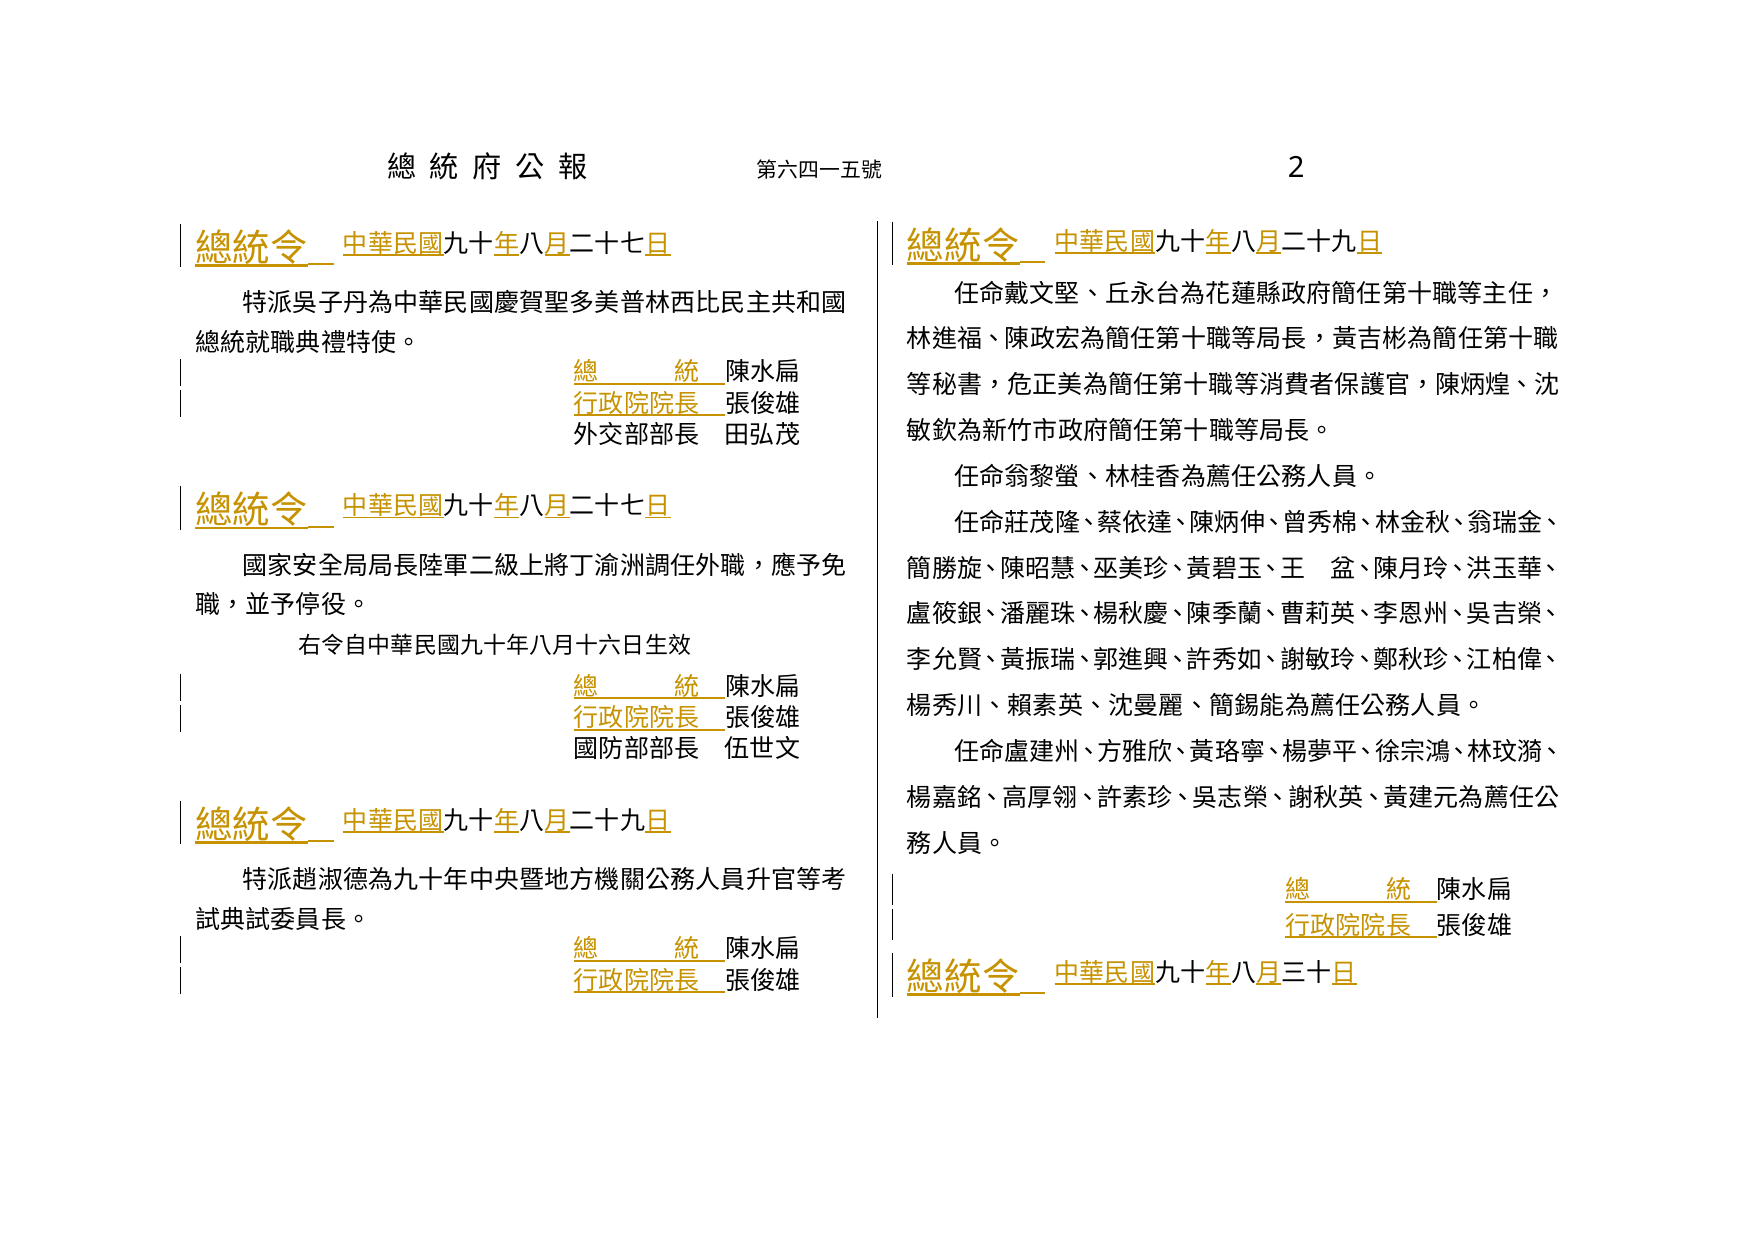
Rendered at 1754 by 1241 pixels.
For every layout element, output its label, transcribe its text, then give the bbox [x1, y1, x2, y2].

table_header 中華民國九十年八月二十九日 [1051, 222, 1564, 265]
table_header 中華民國九十年八月二十七日 [340, 486, 852, 530]
table_header 中華民國九十年八月三十日 [1051, 953, 1564, 997]
text 總 統 陳水扁 [195, 674, 800, 701]
text 特派趙淑德為九十年中央暨地方機關公務人員升官等考試典試委員長。 [195, 857, 847, 936]
text 任命盧建州、方雅欣、黃珞寧、楊夢平、徐宗鴻、林玟漪、楊嘉銘、高厚翎、許素珍、吳志榮、謝秋英、黃建元為薦任公務人員。 [907, 724, 1559, 861]
table_header 中華民國九十年八月二十七日 [340, 224, 852, 267]
text 任命翁黎螢、林桂香為薦任公務人員。 [907, 449, 1559, 494]
table_header 總統令 [192, 486, 340, 530]
text 任命戴文堅、丘永台為花蓮縣政府簡任第十職等主任，林進福、陳政宏為簡任第十職等局長，黃吉彬為簡任第十職等秘書，危正美為簡任第十職等消費者保護官，陳炳煌、沈敏欽為新竹市政府簡任第十職等局長。 [907, 265, 1559, 449]
table_header 總統令 [192, 801, 340, 844]
table_header 中華民國九十年八月二十九日 [340, 801, 852, 844]
text 行政院院長 張俊雄 [195, 390, 800, 417]
table_header 總統令 [904, 222, 1051, 265]
text 右令自中華民國九十年八月十六日生效 [195, 622, 847, 661]
text 總 統 陳水扁 [907, 874, 1512, 905]
text 國防部部長 伍世文 [195, 736, 800, 763]
text 行政院院長 張俊雄 [195, 967, 800, 994]
text 任命莊茂隆、蔡依達、陳炳伸、曾秀棉、林金秋、翁瑞金、簡勝旋、陳昭慧、巫美珍、黃碧玉、王 盆、陳月玲、洪玉華、盧筱銀、潘麗珠、楊秋慶、陳季蘭、曹莉英、李恩州、吳吉榮、李允賢、黃振瑞、郭進興、許秀如、謝敏玲、鄭秋珍、江柏偉、楊秀川、賴素英、沈曼麗、簡錫能為薦任公務人員。 [907, 494, 1559, 724]
text 外交部部長 田弘茂 [195, 422, 800, 449]
table_header 總統令 [192, 224, 340, 267]
text 總 統 陳水扁 [195, 359, 800, 386]
text 行政院院長 張俊雄 [907, 909, 1512, 940]
text 特派吳子丹為中華民國慶賀聖多美普林西比民主共和國總統就職典禮特使。 [195, 280, 847, 359]
text 國家安全局局長陸軍二級上將丁渝洲調任外職，應予免職，並予停役。 [195, 542, 847, 622]
text 總 統 陳水扁 [195, 936, 800, 963]
table_header 總統令 [904, 953, 1051, 997]
text 行政院院長 張俊雄 [195, 705, 800, 732]
